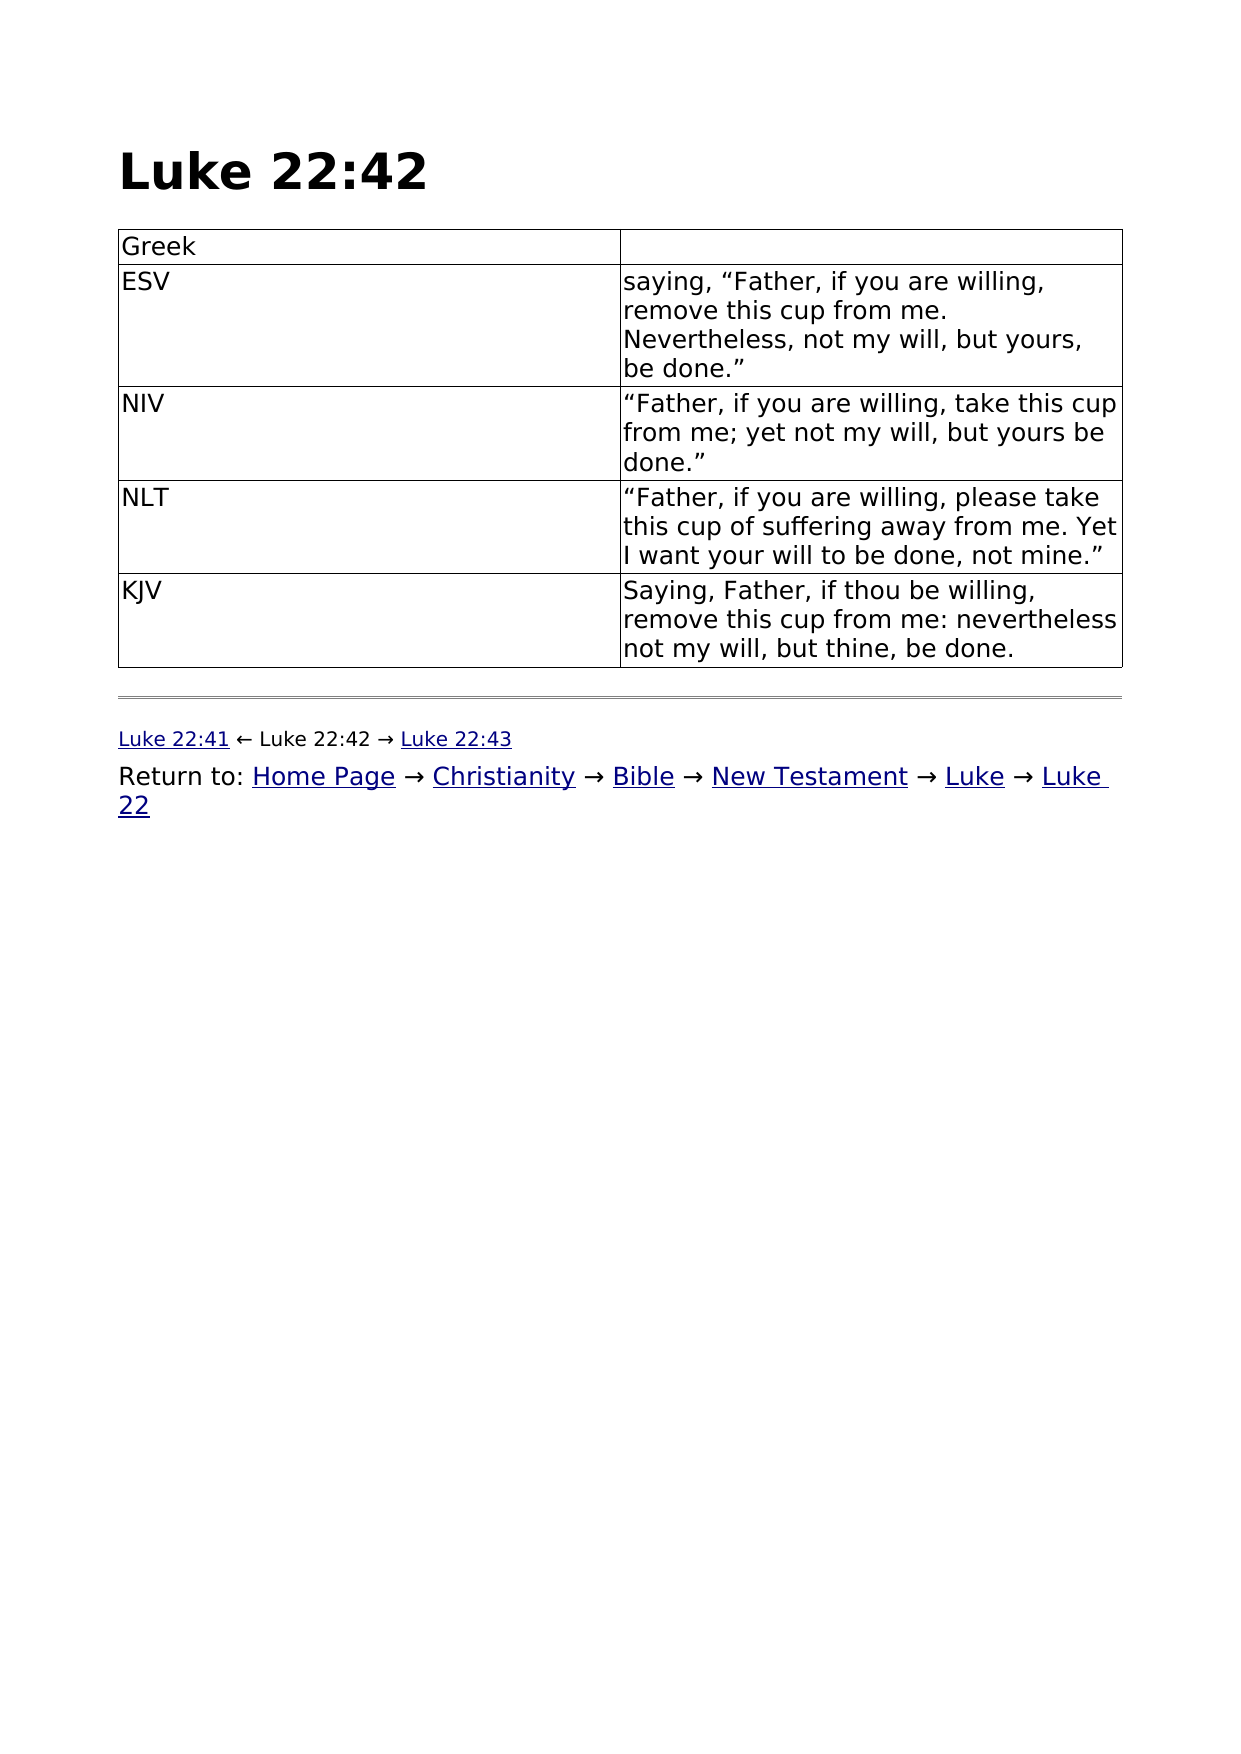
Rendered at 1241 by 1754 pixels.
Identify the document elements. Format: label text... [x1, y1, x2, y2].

table_cell “Father, if you are willing, please take this cup of suffering away from me. Yet I want your will to be done, not mine.” [621, 481, 1122, 573]
table_cell “Father, if you are willing, take this cup from me; yet not my will, but yours be done.” [621, 387, 1122, 480]
subtitle Luke 22:42 [118, 143, 1122, 201]
table_cell ESV [119, 265, 620, 386]
table_header [621, 230, 1122, 264]
table_cell KJV [119, 574, 620, 667]
text Luke 22:41 ← Luke 22:42 → Luke 22:43 [118, 728, 1122, 762]
table_cell saying, “Father, if you are willing, remove this cup from me. Nevertheless, not my will, but yours, be done.” [621, 265, 1122, 386]
table_cell NIV [119, 387, 620, 480]
table_cell NLT [119, 481, 620, 573]
text Return to: Home Page → Christianity → Bible → New Testament → Luke → Luke 22 [118, 762, 1122, 820]
table_header Greek [119, 230, 620, 264]
table_cell Saying, Father, if thou be willing, remove this cup from me: nevertheless not my will, but thine, be done. [621, 574, 1122, 667]
